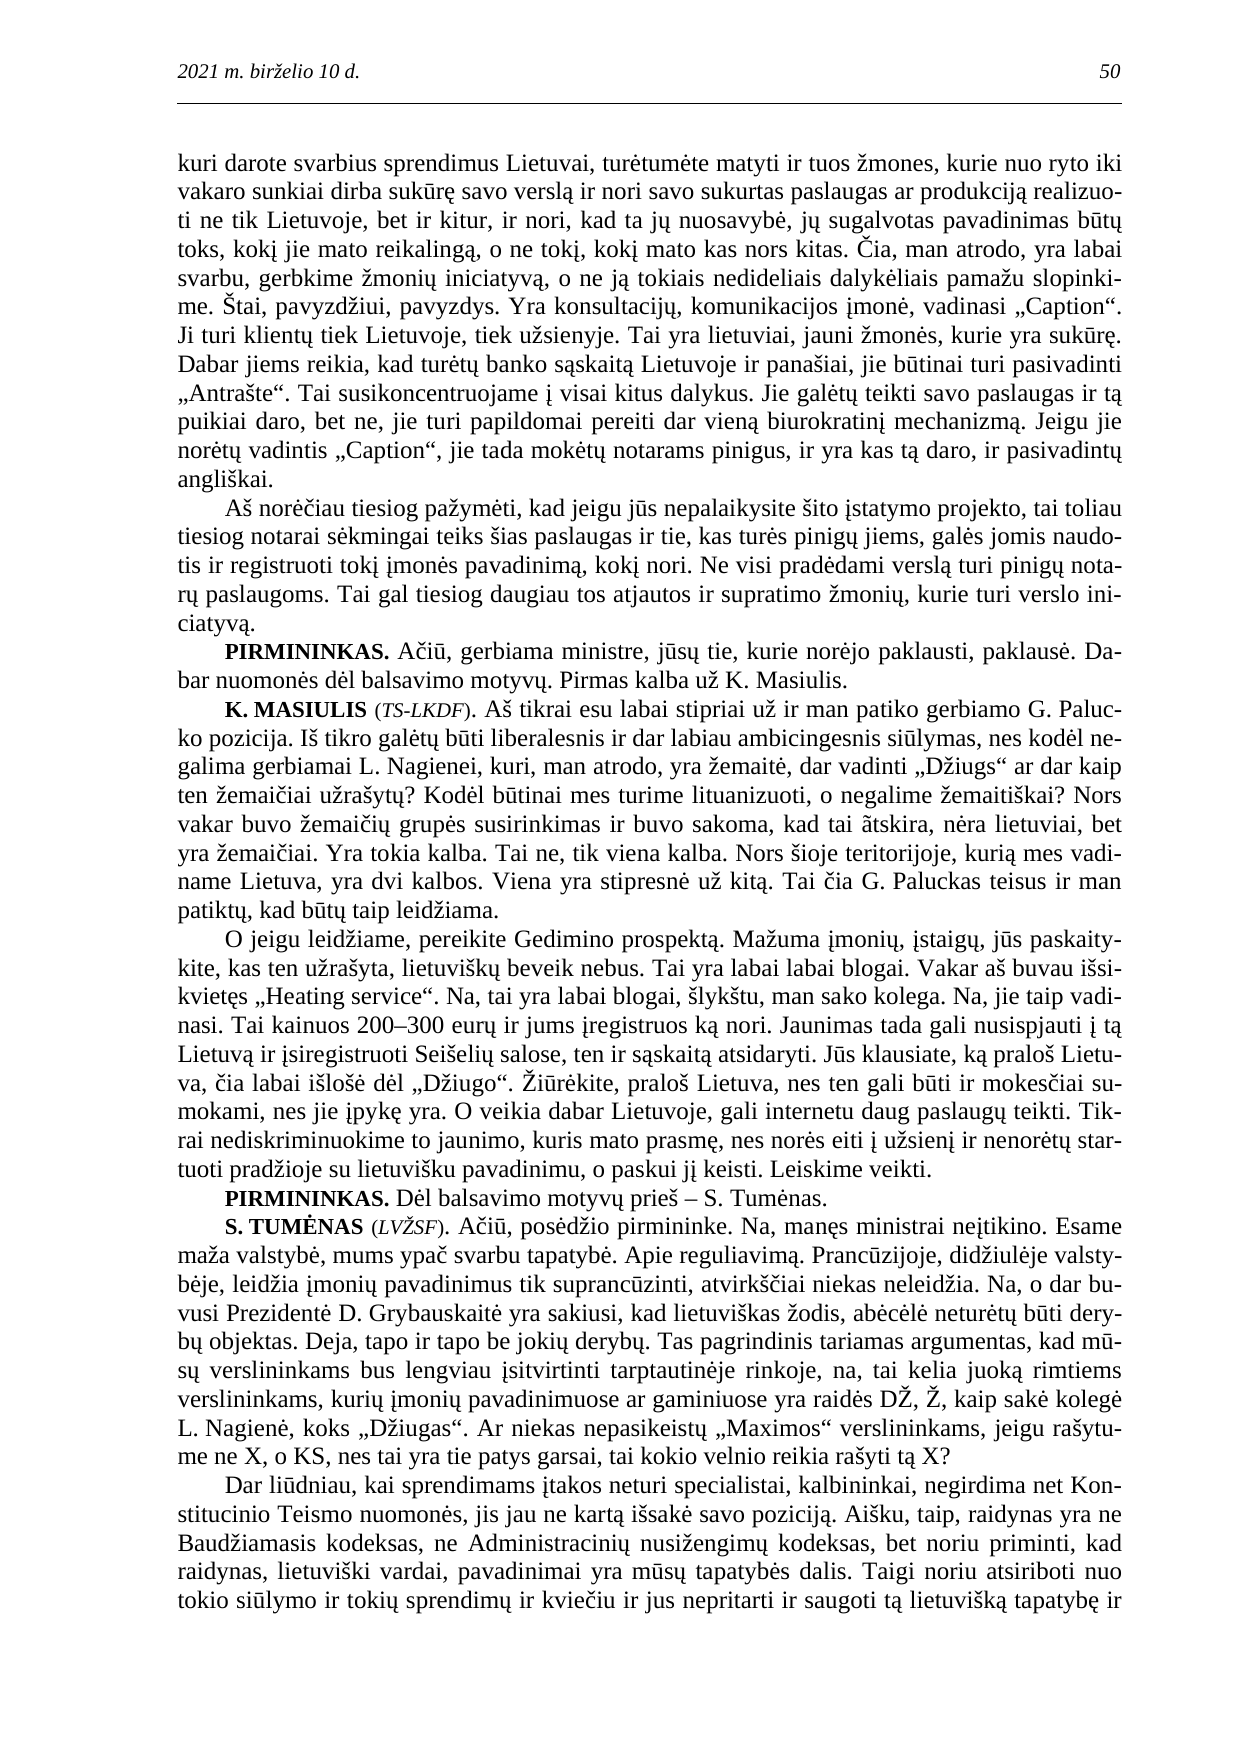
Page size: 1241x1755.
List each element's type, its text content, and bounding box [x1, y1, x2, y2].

text PIRMININKAS. Ačiū, ger­bia­ma mi­nist­re, jū­sų tie, ku­rie no­rė­jo pa­klaus­ti, pa­klau­sė. Da­bar nuo­mo­nės dėl bal­sa­vi­mo mo­ty­vų. Pir­mas kal­ba už K. Ma­siu­lis. [177, 636, 1122, 694]
text Aš no­rė­čiau tie­siog pa­žy­mė­ti, kad jei­gu jūs ne­pa­lai­ky­si­te ši­to įsta­ty­mo pro­jek­to, tai to­liau tie­siog no­ta­rai sėk­min­gai teiks šias pa­slau­gas ir tie, kas tu­rės pi­ni­gų jiems, ga­lės jo­mis nau­do­tis ir re­gist­ruo­ti to­kį įmo­nės pa­va­di­ni­mą, ko­kį no­ri. Ne vi­si pra­dė­da­mi ver­slą tu­ri pi­ni­gų no­ta­rų pa­slau­goms. Tai gal tie­siog dau­giau tos at­jau­tos ir su­pra­ti­mo žmo­nių, ku­rie tu­ri ver­slo ini­cia­ty­vą. [177, 493, 1122, 636]
text PIRMININKAS. Dėl bal­sa­vi­mo mo­ty­vų prieš – S. Tu­mė­nas. [177, 1183, 1122, 1211]
text ku­ri da­ro­te svar­bius spren­di­mus Lie­tu­vai, tu­rė­tu­mė­te ma­ty­ti ir tuos žmo­nes, ku­rie nuo ry­to iki va­ka­ro sun­kiai dir­ba su­kū­rę sa­vo ver­slą ir no­ri sa­vo su­kur­tas pa­slau­gas ar pro­duk­ci­ją re­a­li­zuo­ti ne tik Lie­tu­vo­je, bet ir ki­tur, ir no­ri, kad ta jų nuo­sa­vy­bė, jų su­gal­vo­tas pa­va­di­ni­mas bū­tų toks, ko­kį jie ma­to rei­ka­lin­gą, o ne to­kį, ko­kį ma­to ­kas nors ki­tas. Čia, man at­ro­do, yra la­bai svar­bu, gerb­ki­me žmo­nių ini­cia­ty­vą, o ne ją to­kiais ne­di­de­liais da­ly­kė­liais pa­ma­žu slo­pin­ki­me. Štai, pa­vyz­džiui, pa­vyz­dys. Yra kon­sul­ta­ci­jų, ko­mu­ni­ka­ci­jos įmo­nė, va­di­na­si „Cap­tion“. Ji tu­ri klien­tų tiek Lie­tu­vo­je, tiek už­sie­ny­je. Tai yra lie­tu­viai, jau­ni žmo­nės, ku­rie yra su­kū­rę. Da­bar jiems rei­kia, kad tu­rė­tų ban­ko są­skai­tą Lie­tu­vo­je ir pa­na­šiai, jie bū­ti­nai tu­ri pa­si­va­din­ti „Ant­raš­te“. Tai su­si­kon­cen­truo­ja­me į vi­sai ki­tus da­ly­kus. Jie ga­lė­tų teik­ti sa­vo pa­slau­gas ir tą pui­kiai da­ro, bet ne, jie tu­ri pa­pil­do­mai per­ei­ti dar vie­ną biu­ro­kratinį me­cha­niz­mą. Jei­gu jie no­rė­tų va­din­tis „Cap­tion“, jie ta­da mo­kė­tų no­ta­rams pi­ni­gus, ir yra kas tą da­ro, ir pa­si­va­din­tų an­gliš­kai. [177, 148, 1122, 493]
text S. TUMĖNAS (LVŽSF). Ačiū, po­sė­džio pir­mi­nin­ke. Na, ma­nęs mi­nist­rai ne­įti­ki­no. Esa­me ma­ža vals­ty­bė, mums ypač svar­bu ta­pa­ty­bė. Apie re­gu­lia­vi­mą. Pran­cū­zi­jo­je, di­džiu­lė­je vals­ty­bė­je, lei­džia įmo­nių pa­va­di­ni­mus tik su­pran­cū­zin­ti, at­virkš­čiai nie­kas ne­lei­džia. Na, o dar bu­vu­si Pre­zi­den­tė D. Gry­baus­kai­tė yra sa­kiu­si, kad lie­tu­viš­kas žo­dis, abė­cė­lė ne­tu­rė­tų bū­ti de­ry­bų ob­jek­tas. De­ja, ta­po ir ta­po be jo­kių de­ry­bų. Tas pa­grin­di­nis ta­ria­mas ar­gu­men­tas, kad mū­sų ver­sli­nin­kams bus leng­viau įsi­tvir­tin­ti tarp­tau­ti­nė­je rin­ko­je, na, tai ke­lia juo­ką rim­tiems ver­sli­nin­kams, ku­rių įmo­nių pa­va­di­ni­muo­se ar ga­mi­niuo­se yra rai­dės DŽ, Ž, kaip sa­kė ko­le­gė L. Na­gie­nė, koks „Džiu­gas“. Ar nie­kas ne­pa­si­keis­tų „Ma­xi­mos“ ver­sli­nin­kams, jei­gu ra­šy­tu­me ne X, o KS, nes tai yra tie pa­tys gar­sai, tai ko­kio vel­nio rei­kia ra­šy­ti tą X? [177, 1211, 1122, 1470]
text Dar liūd­niau, kai spren­di­mams įta­kos ne­tu­ri spe­cia­lis­tai, kal­bi­nin­kai, ne­gir­di­ma net Kon­sti­tu­ci­nio Teis­mo nuo­mo­nės, jis jau ne kar­tą iš­sa­kė sa­vo po­zi­ci­ją. Aiš­ku, taip, rai­dy­nas yra ne Bau­džia­ma­sis ko­dek­sas, ne Ad­mi­nist­ra­ci­nių nu­si­žen­gi­mų ko­dek­sas, bet no­riu pri­min­ti, kad rai­dy­nas, lie­tu­viš­ki var­dai, pa­va­di­ni­mai yra mū­sų ta­pa­ty­bės da­lis. Tai­gi no­riu at­si­ri­bo­ti nuo to­kio siū­ly­mo ir to­kių spren­di­mų ir kvie­čiu ir jus ne­pri­tar­ti ir sau­go­ti tą lie­tu­viš­ką ta­pa­ty­bę ir [177, 1470, 1122, 1614]
text K. MASIULIS (TS-LKDF). Aš tik­rai esu la­bai stip­riai už ir man pa­ti­ko ger­bia­mo G. Pa­luc­ko po­zi­ci­ja. Iš tik­ro ga­lė­tų bū­ti li­be­ra­les­nis ir dar la­biau am­bi­cin­ges­nis siū­ly­mas, nes ko­dėl ne­ga­li­ma ger­bia­mai L. Na­gie­nei, ku­ri, man at­ro­do, yra že­mai­tė, dar va­din­ti „Džiugs“ ar dar kaip ten že­mai­čiai už­ra­šy­tų? Ko­dėl bū­ti­nai mes tu­ri­me li­tu­a­ni­zuo­ti, o ne­ga­li­me že­mai­tiš­kai? Nors va­kar bu­vo že­mai­čių gru­pės su­si­rin­ki­mas ir bu­vo sa­ko­ma, kad tai ãtski­ra, nė­ra lie­tu­viai, bet yra že­mai­čiai. Yra to­kia kal­ba. Tai ne, tik vie­na kal­ba. Nors šio­je te­ri­to­ri­jo­je, ku­rią mes va­di­na­me Lie­tu­va, yra dvi kal­bos. Vie­na yra stip­res­nė už ki­tą. Tai čia G. Pa­luc­kas tei­sus ir man pa­tik­tų, kad bū­tų taip lei­džia­ma. [177, 694, 1122, 924]
text O jei­gu lei­džia­me, per­ei­ki­te Ge­di­mi­no pros­pektą. Ma­žu­ma įmo­nių, įstai­gų, jūs pa­skai­ty­ki­te, kas ten už­ra­šy­ta, lie­tu­viš­kų be­veik ne­bus. Tai yra la­bai la­bai blo­gai. Va­kar aš bu­vau iš­si­kvie­tęs „He­a­ting ser­vi­ce“. Na, tai yra la­bai blo­gai, šlykš­tu, man sa­ko ko­le­ga. Na, jie taip va­di­na­si. Tai kai­nuos 200–300 eu­rų ir jums įre­gist­ruos ką no­ri. Jau­ni­mas ta­da ga­li nu­si­spjau­ti į tą Lie­tu­vą ir įsi­re­gist­ruo­ti Sei­še­lių sa­lo­se, ten ir są­skai­tą at­si­da­ry­ti. Jūs klau­sia­te, ką pra­loš Lie­tu­va, čia la­bai iš­lo­šė dėl „Džiu­go“. Žiū­rė­ki­te, pra­loš Lie­tu­va, nes ten ga­li bū­ti ir mo­kes­čiai su­mo­ka­mi, nes jie įpy­kę yra. O vei­kia da­bar Lie­tu­vo­je, ga­li in­ter­ne­tu daug pa­slau­gų teik­ti. Tik­rai ne­disk­ri­mi­nuo­ki­me to jau­ni­mo, ku­ris ma­to pras­mę, nes no­rės ei­ti į už­sie­nį ir ne­no­rė­tų star­tuo­ti pra­džio­je su lie­tu­viš­ku pa­va­di­ni­mu, o pas­kui jį keis­ti. Leis­ki­me veik­ti. [177, 924, 1122, 1183]
